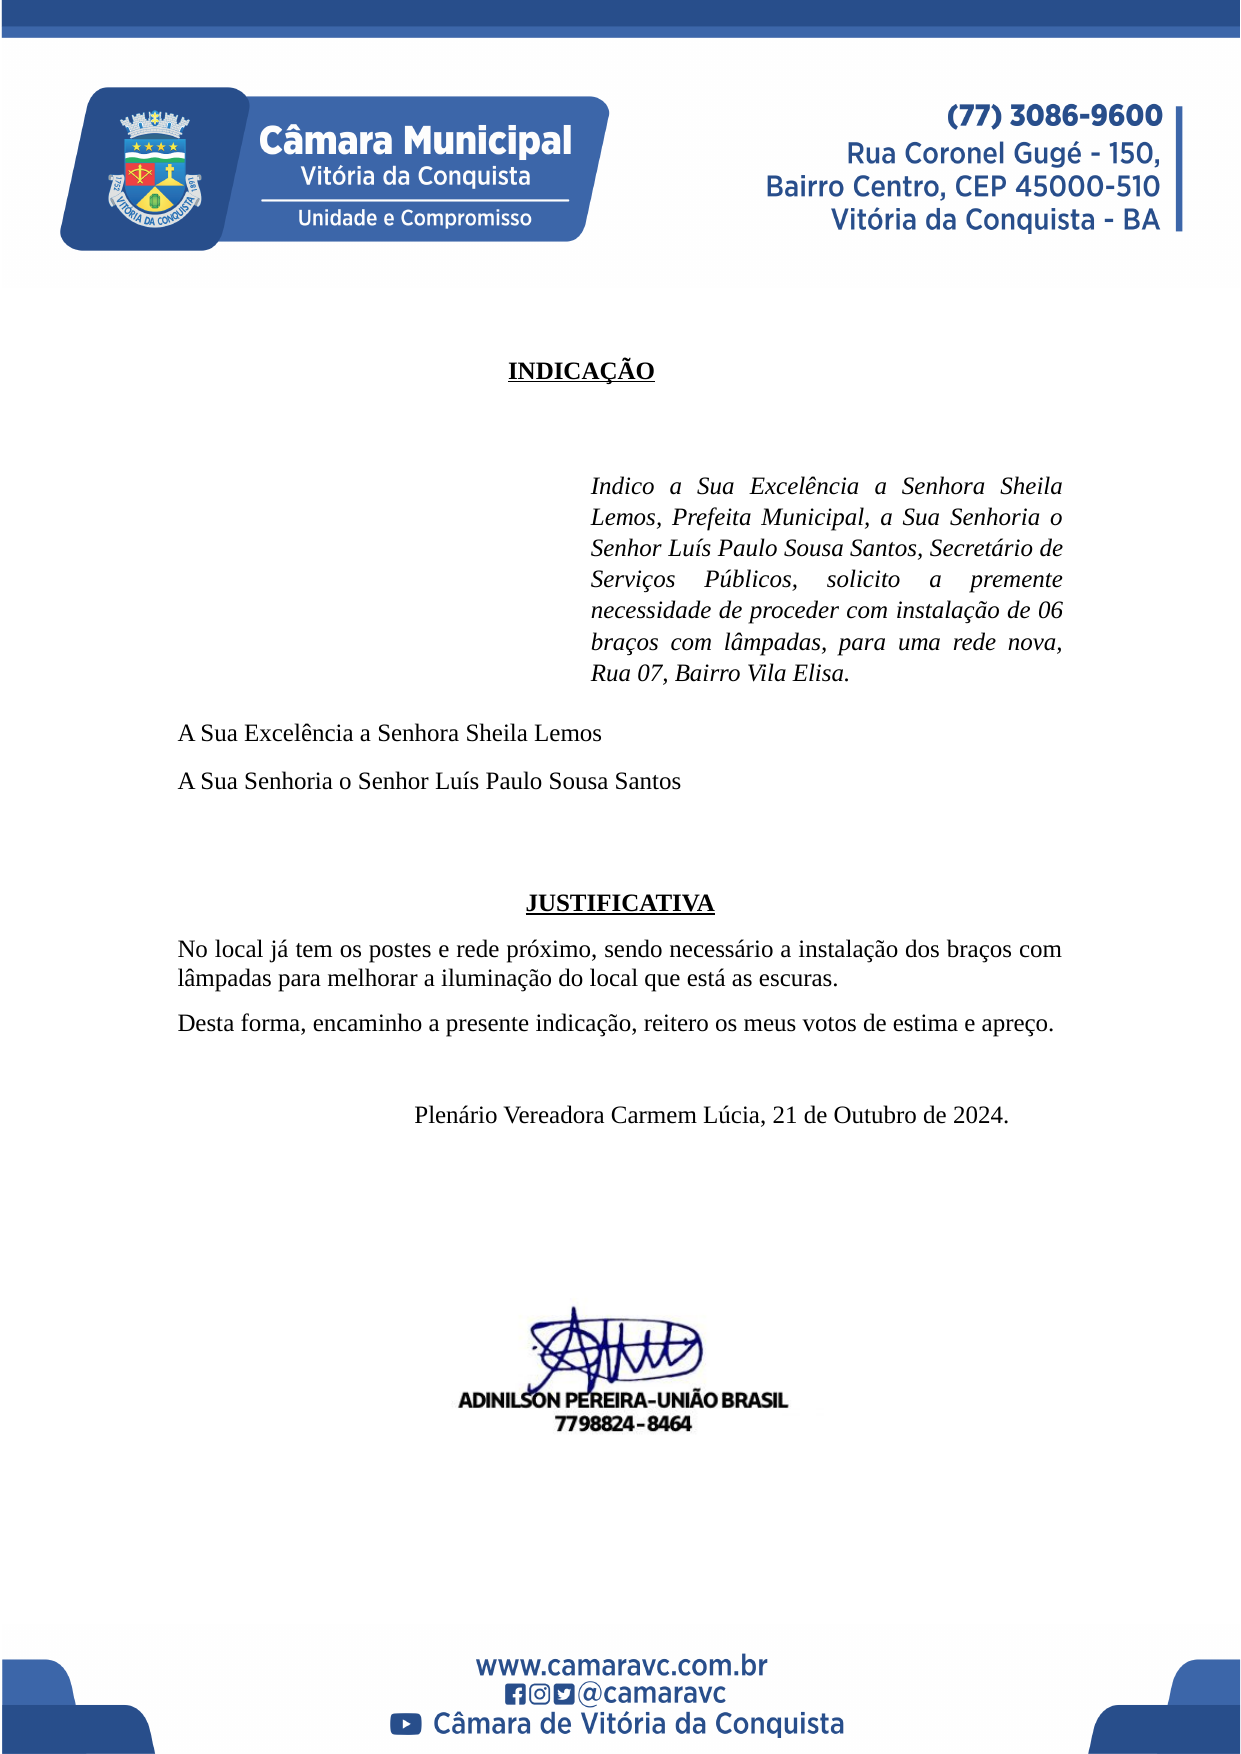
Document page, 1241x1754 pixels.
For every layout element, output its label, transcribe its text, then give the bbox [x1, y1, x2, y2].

text Desta forma, encaminho a presente indicação, reitero os meus votos de estima e apreço. [177, 1008, 1063, 1037]
picture [400, 1264, 825, 1477]
text A Sua Excelência a Senhora Sheila Lemos [177, 718, 1063, 747]
text Indico a Sua Excelência a Senhora Sheila Lemos, Prefeita Municipal, a Sua Senhoria o Senhor Luís Paulo Sousa Santos, Secretário de Serviços Públicos, solicito a premente necessidade de proceder com instalação de 06 braços com lâmpadas, para uma rede nova, Rua 07, Bairro Vila Elisa. [591, 471, 1063, 686]
picture [2, 1624, 1241, 1754]
text Plenário Vereadora Carmem Lúcia, 21 de Outubro de 2024. [177, 1100, 1063, 1129]
text INDICAÇÃO [508, 356, 1063, 384]
text JUSTIFICATIVA [177, 888, 1063, 917]
text No local já tem os postes e rede próximo, sendo necessário a instalação dos braços com lâmpadas para melhorar a iluminação do local que está as escuras. [177, 934, 1063, 991]
picture [1, 0, 1240, 288]
text A Sua Senhoria o Senhor Luís Paulo Sousa Santos [177, 766, 1063, 794]
